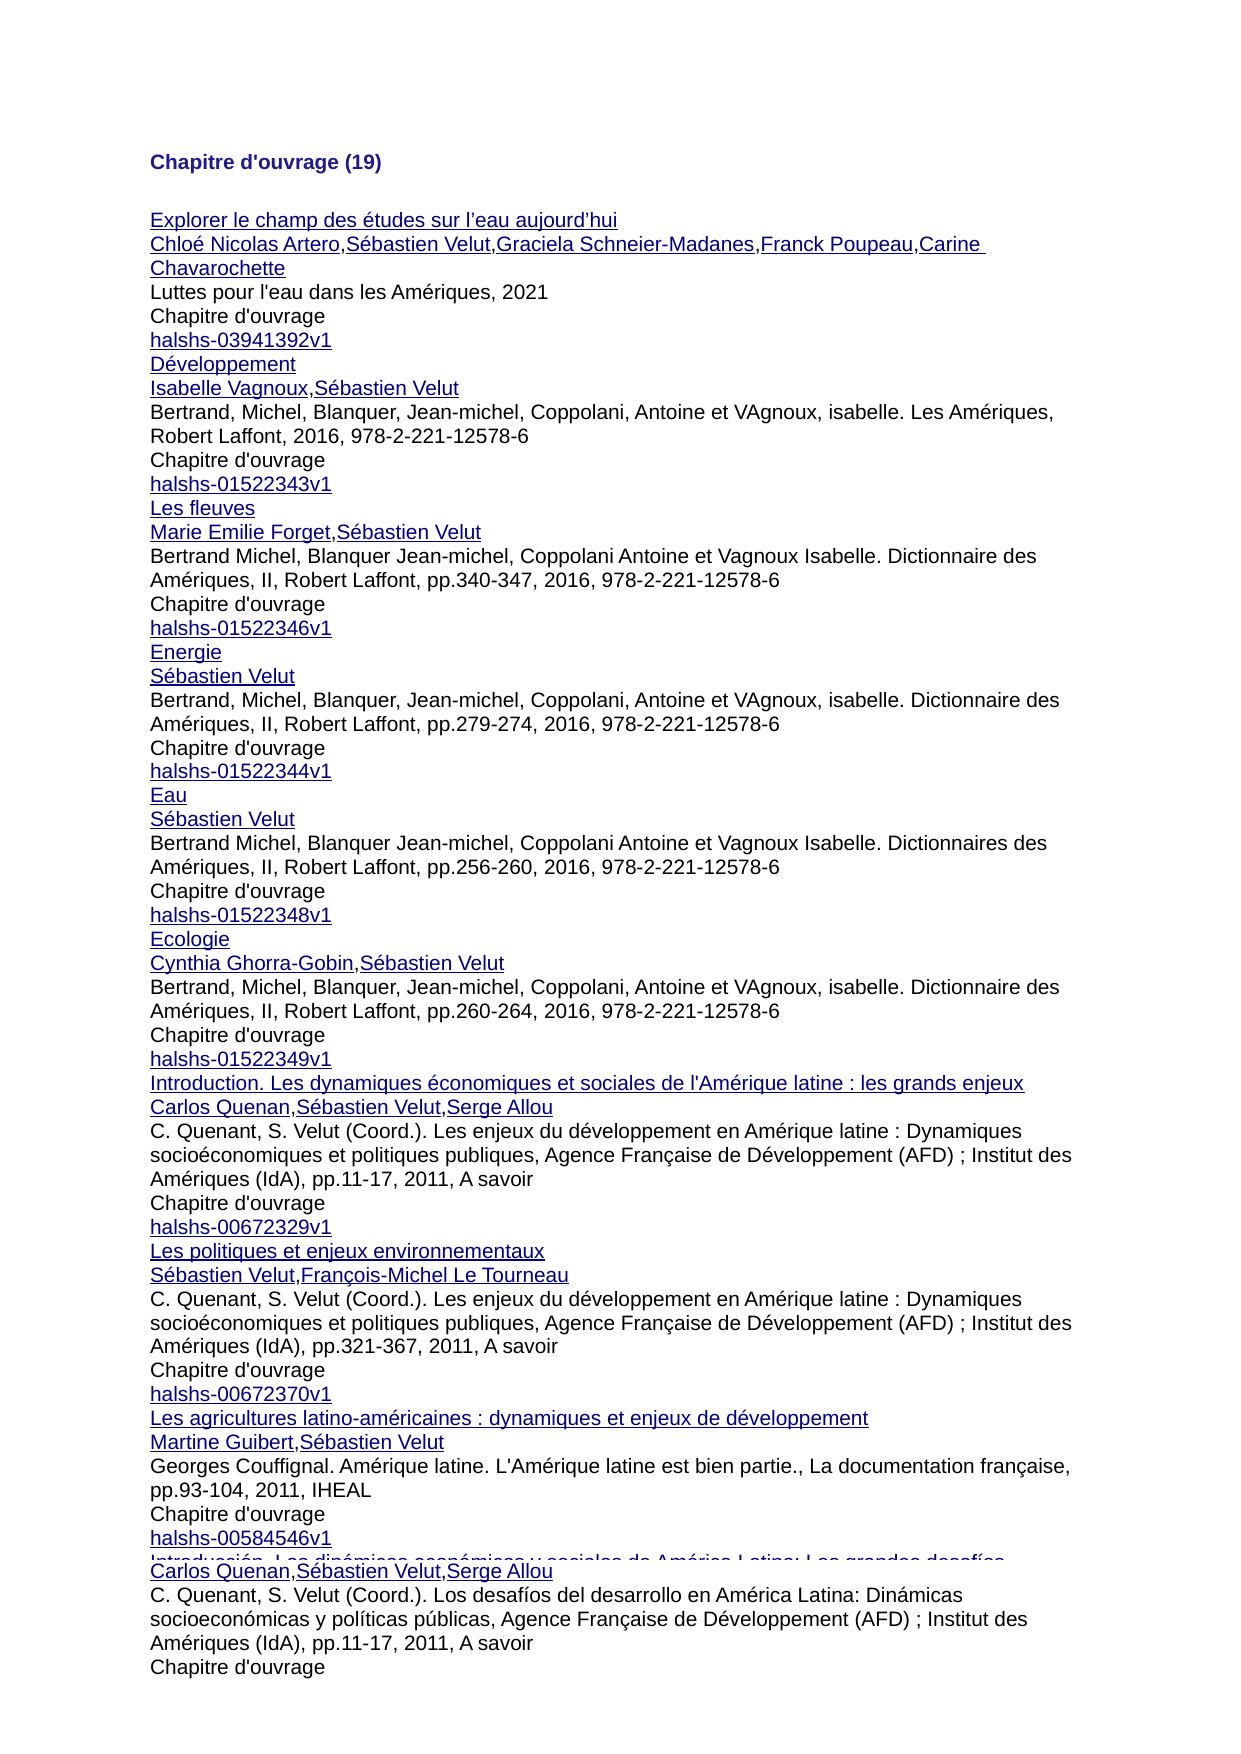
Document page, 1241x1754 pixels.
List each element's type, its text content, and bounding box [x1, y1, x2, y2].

table_header Explorer le champ des études sur l’eau aujourd’hui Chloé Nicolas Artero,Sébastien Velut,Graciela Schneier-Madanes,Franck Poupeau,Carine Chavarochette Luttes pour l'eau dans les Amériques, 2021 Chapitre d'ouvrage halshs-03941392v1 [150, 208, 1090, 352]
table_cell Ecologie Cynthia Ghorra-Gobin,Sébastien Velut Bertrand, Michel, Blanquer, Jean-michel, Coppolani, Antoine et VAgnoux, isabelle. Dictionnaire des Amériques, II, Robert Laffont, pp.260-264, 2016, 978-2-221-12578-6 Chapitre d'ouvrage halshs-01522349v1 [150, 927, 1090, 1071]
table_cell Energie Sébastien Velut Bertrand, Michel, Blanquer, Jean-michel, Coppolani, Antoine et VAgnoux, isabelle. Dictionnaire des Amériques, II, Robert Laffont, pp.279-274, 2016, 978-2-221-12578-6 Chapitre d'ouvrage halshs-01522344v1 [150, 640, 1090, 783]
table_cell Les agricultures latino-américaines : dynamiques et enjeux de développement Martine Guibert,Sébastien Velut Georges Couffignal. Amérique latine. L'Amérique latine est bien partie., La documentation française, pp.93-104, 2011, IHEAL Chapitre d'ouvrage halshs-00584546v1 [150, 1406, 1090, 1550]
table_cell Développement Isabelle Vagnoux,Sébastien Velut Bertrand, Michel, Blanquer, Jean-michel, Coppolani, Antoine et VAgnoux, isabelle. Les Amériques, Robert Laffont, 2016, 978-2-221-12578-6 Chapitre d'ouvrage halshs-01522343v1 [150, 352, 1090, 496]
table_cell Introduction. Les dynamiques économiques et sociales de l'Amérique latine : les grands enjeux Carlos Quenan,Sébastien Velut,Serge Allou C. Quenant, S. Velut (Coord.). Les enjeux du développement en Amérique latine : Dynamiques socioéconomiques et politiques publiques, Agence Française de Développement (AFD) ; Institut des Amériques (IdA), pp.11-17, 2011, A savoir Chapitre d'ouvrage halshs-00672329v1 [150, 1071, 1090, 1238]
table_cell Les fleuves Marie Emilie Forget,Sébastien Velut Bertrand Michel, Blanquer Jean-michel, Coppolani Antoine et Vagnoux Isabelle. Dictionnaire des Amériques, II, Robert Laffont, pp.340-347, 2016, 978-2-221-12578-6 Chapitre d'ouvrage halshs-01522346v1 [150, 496, 1090, 639]
subtitle Chapitre d'ouvrage (19) [150, 150, 1090, 174]
table_cell Eau Sébastien Velut Bertrand Michel, Blanquer Jean-michel, Coppolani Antoine et Vagnoux Isabelle. Dictionnaires des Amériques, II, Robert Laffont, pp.256-260, 2016, 978-2-221-12578-6 Chapitre d'ouvrage halshs-01522348v1 [150, 783, 1090, 927]
table_cell Introducción. Las dinámicas económicas y sociales de América Latina: Los grandes desafíos Carlos Quenan,Sébastien Velut,Serge Allou C. Quenant, S. Velut (Coord.). Los desafíos del desarrollo en América Latina: Dinámicas socioeconómicas y políticas públicas, Agence Française de Développement (AFD) ; Institut des Amériques (IdA), pp.11-17, 2011, A savoir Chapitre d'ouvrage [150, 1550, 1090, 1679]
table_cell Les politiques et enjeux environnementaux Sébastien Velut,François-Michel Le Tourneau C. Quenant, S. Velut (Coord.). Les enjeux du développement en Amérique latine : Dynamiques socioéconomiques et politiques publiques, Agence Française de Développement (AFD) ; Institut des Amériques (IdA), pp.321-367, 2011, A savoir Chapitre d'ouvrage halshs-00672370v1 [150, 1239, 1090, 1406]
